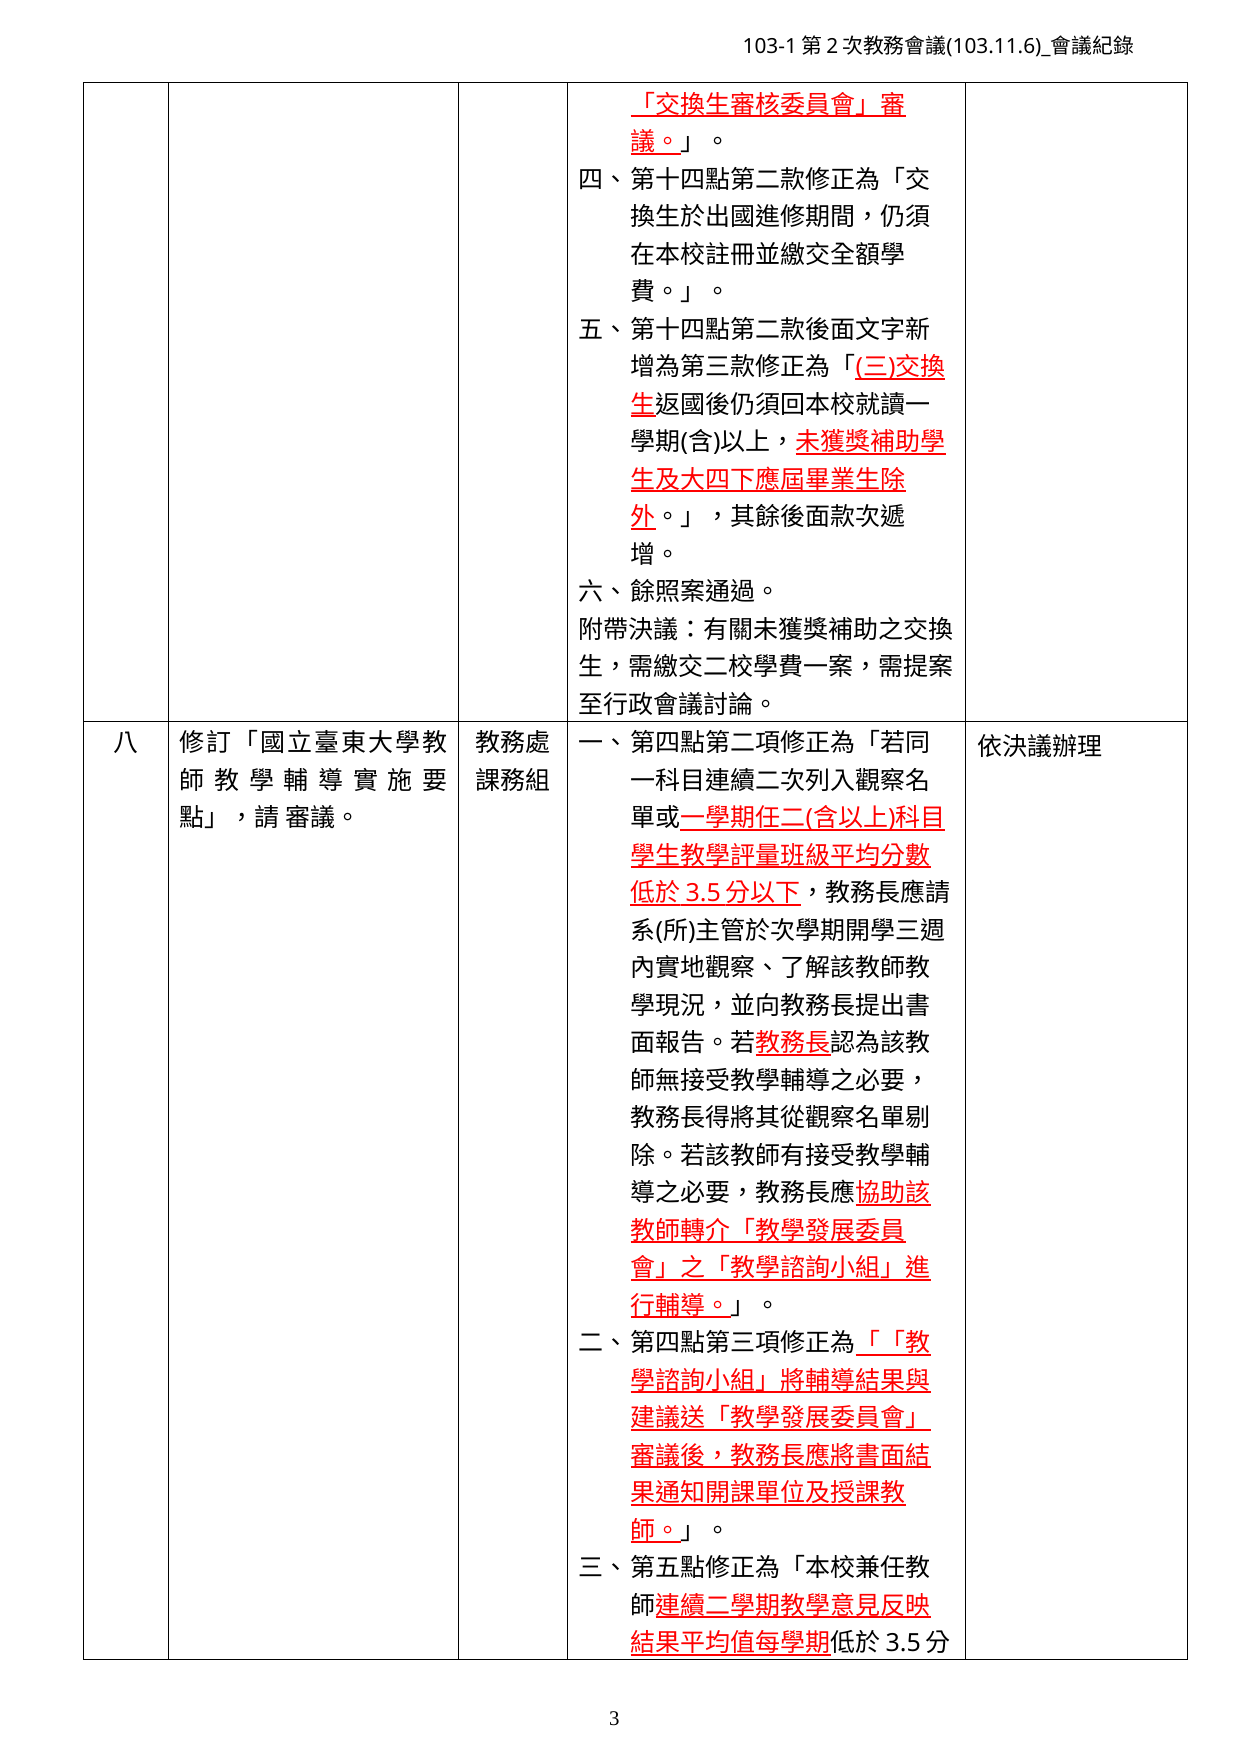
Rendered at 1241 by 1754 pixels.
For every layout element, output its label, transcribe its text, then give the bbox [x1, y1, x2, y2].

table_cell 教務處課務組 [459, 722, 567, 1659]
table_cell [84, 83, 168, 721]
table_cell 「交換生審核委員會」審議。」。 第十四點第二款修正為「交換生於出國進修期間，仍須在本校註冊並繳交全額學費。」。 第十四點第二款後面文字新增為第三款修正為「(三)交換生返國後仍須回本校就讀一學期(含)以上，未獲獎補助學生及大四下應屆畢業生除外。」，其餘後面款次遞增。 餘照案通過。 附帶決議：有關未獲獎補助之交換生，需繳交二校學費一案，需提案至行政會議討論。 [568, 83, 965, 721]
table_cell 第四點第二項修正為「若同一科目連續二次列入觀察名單或一學期任二(含以上)科目學生教學評量班級平均分數低於3.5分以下，教務長應請系(所)主管於次學期開學三週內實地觀察、了解該教師教學現況，並向教務長提出書面報告。若教務長認為該教師無接受教學輔導之必要，教務長得將其從觀察名單剔除。若該教師有接受教學輔導之必要，教務長應協助該教師轉介「教學發展委員會」之「教學諮詢小組」進行輔導。」。 第四點第三項修正為「「教學諮詢小組」將輔導結果與建議送「教學發展委員會」審議後，教務長應將書面結果通知開課單位及授課教師。」。 第五點修正為「本校兼任教師連續二學期教學意見反映結果平均值每學期低於3.5分 [568, 722, 965, 1659]
table_cell [966, 83, 1187, 721]
table_cell 依決議辦理 [966, 722, 1187, 1659]
table_cell [459, 83, 567, 721]
table_cell 八 [84, 722, 168, 1659]
table_cell [169, 83, 458, 721]
table_cell 修訂「國立臺東大學教師教學輔導實施要點」，請 審議。 [169, 722, 458, 1659]
